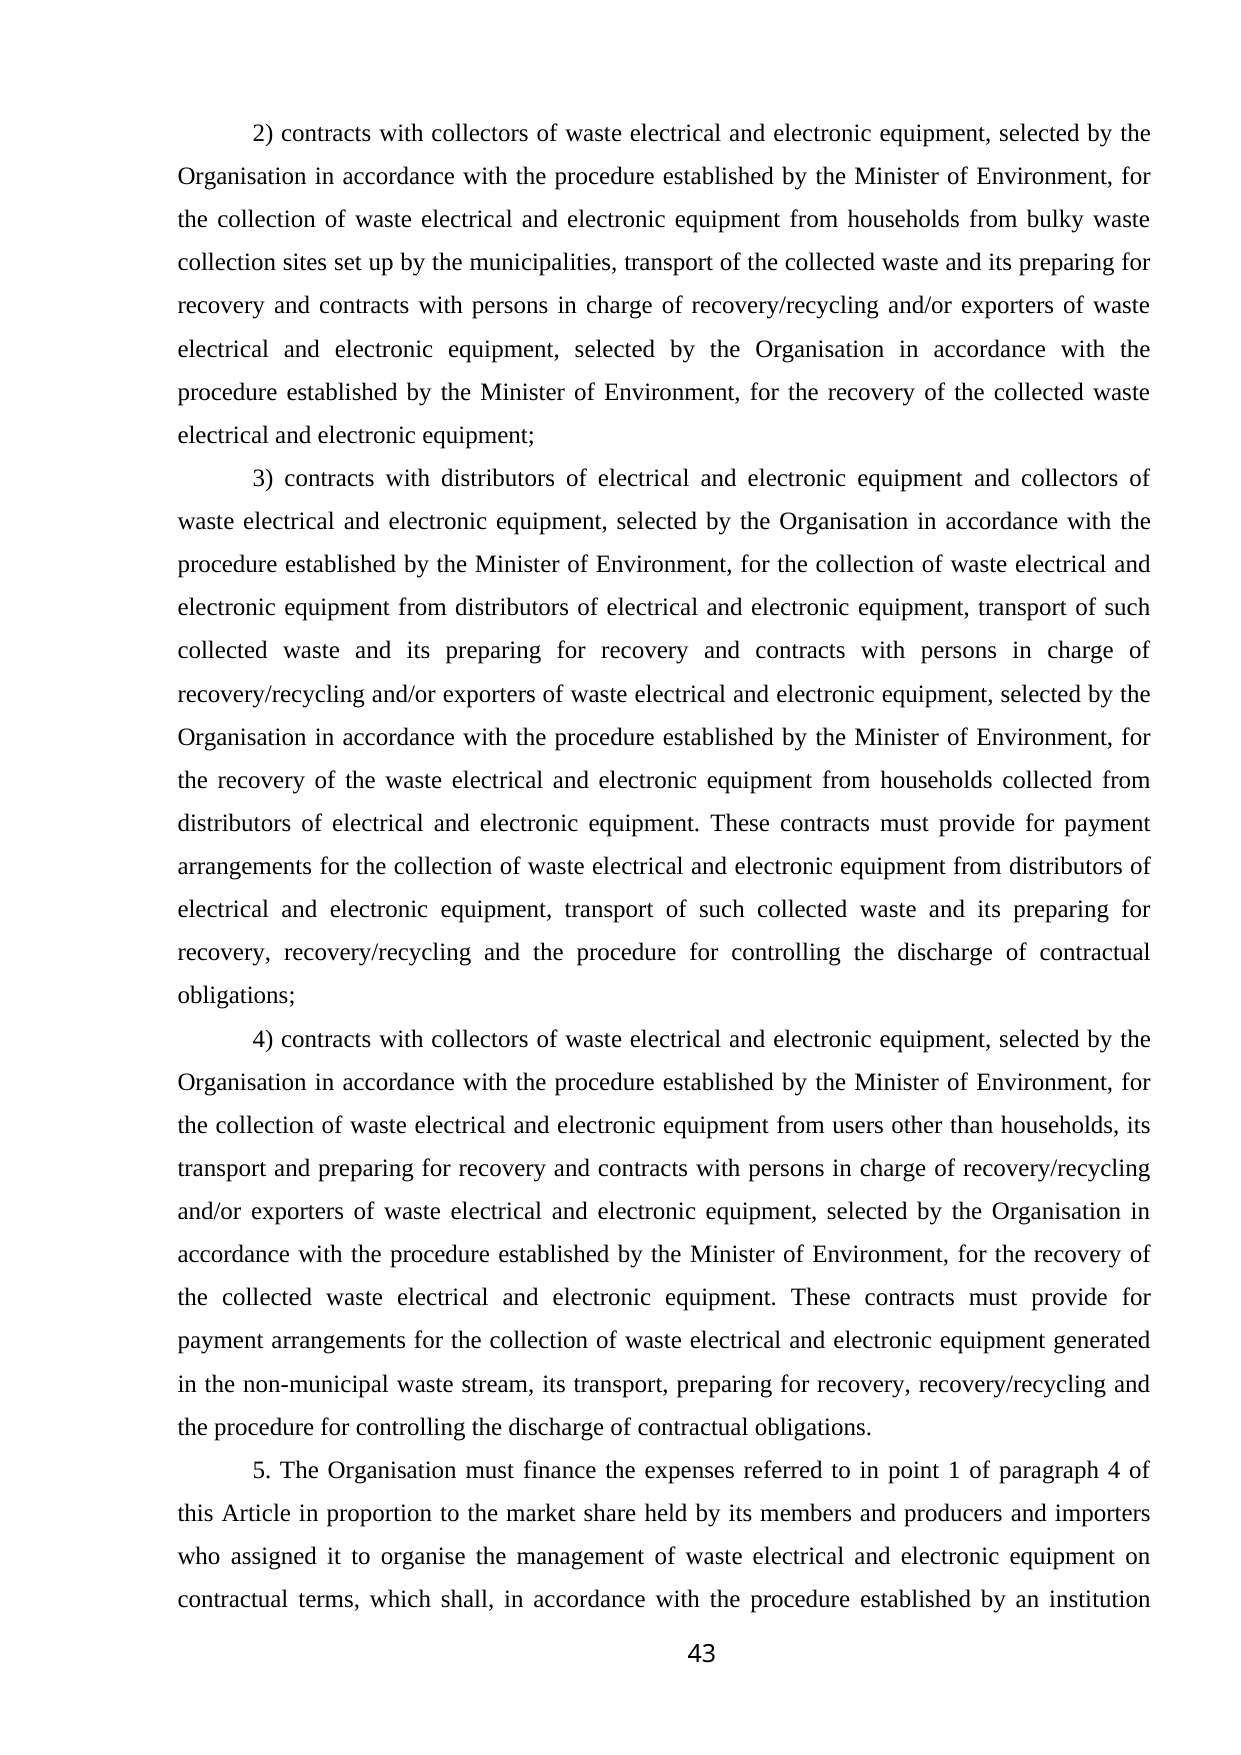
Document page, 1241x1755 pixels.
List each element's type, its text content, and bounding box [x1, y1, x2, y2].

text 5. The Organisation must finance the expenses referred to in point 1 of paragraph 4 of this Article in proportion to the market share held by its members and producers and importers who assigned it to organise the management of waste electrical and electronic equipment on contractual terms, which shall, in accordance with the procedure established by an institution [177, 1455, 1152, 1613]
text 2) contracts with collectors of waste electrical and electronic equipment, selected by the Organisation in accordance with the procedure established by the Minister of Environment, for the collection of waste electrical and electronic equipment from households from bulky waste collection sites set up by the municipalities, transport of the collected waste and its preparing for recovery and contracts with persons in charge of recovery/recycling and/or exporters of waste electrical and electronic equipment, selected by the Organisation in accordance with the procedure established by the Minister of Environment, for the recovery of the collected waste electrical and electronic equipment; [177, 118, 1152, 449]
text 4) contracts with collectors of waste electrical and electronic equipment, selected by the Organisation in accordance with the procedure established by the Minister of Environment, for the collection of waste electrical and electronic equipment from users other than households, its transport and preparing for recovery and contracts with persons in charge of recovery/recycling and/or exporters of waste electrical and electronic equipment, selected by the Organisation in accordance with the procedure established by the Minister of Environment, for the recovery of the collected waste electrical and electronic equipment. These contracts must provide for payment arrangements for the collection of waste electrical and electronic equipment generated in the non-municipal waste stream, its transport, preparing for recovery, recovery/recycling and the procedure for controlling the discharge of contractual obligations. [177, 1024, 1152, 1441]
text 3) contracts with distributors of electrical and electronic equipment and collectors of waste electrical and electronic equipment, selected by the Organisation in accordance with the procedure established by the Minister of Environment, for the collection of waste electrical and electronic equipment from distributors of electrical and electronic equipment, transport of such collected waste and its preparing for recovery and contracts with persons in charge of recovery/recycling and/or exporters of waste electrical and electronic equipment, selected by the Organisation in accordance with the procedure established by the Minister of Environment, for the recovery of the waste electrical and electronic equipment from households collected from distributors of electrical and electronic equipment. These contracts must provide for payment arrangements for the collection of waste electrical and electronic equipment from distributors of electrical and electronic equipment, transport of such collected waste and its preparing for recovery, recovery/recycling and the procedure for controlling the discharge of contractual obligations; [177, 463, 1152, 1009]
